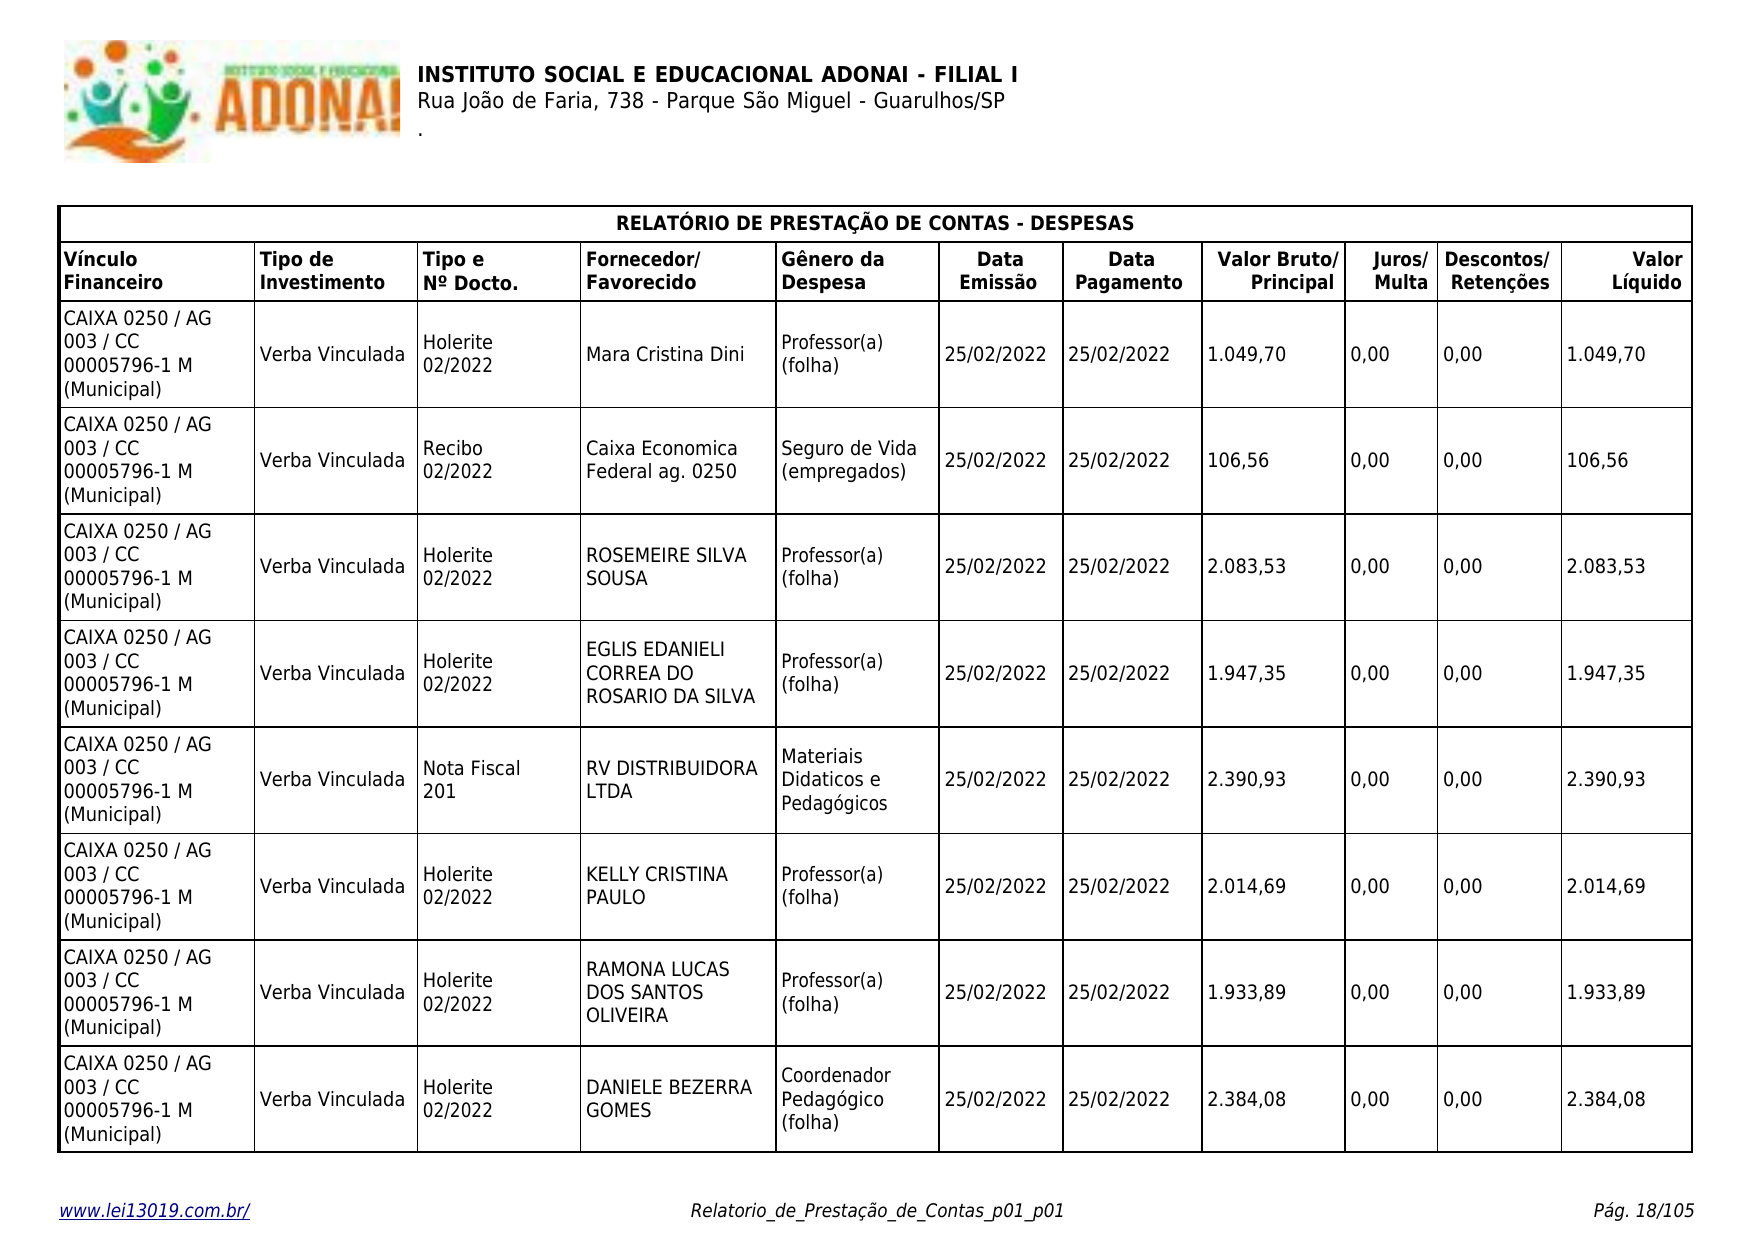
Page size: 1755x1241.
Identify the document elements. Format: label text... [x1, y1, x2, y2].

table_cell 0,00 [1346, 728, 1437, 832]
table_cell Valor Bruto/ Principal [1203, 243, 1344, 300]
table_cell KELLY CRISTINA PAULO [581, 834, 775, 939]
table_cell 0,00 [1438, 408, 1561, 513]
table_header RELATÓRIO DE PRESTAÇÃO DE CONTAS - DESPESAS [61, 207, 1691, 241]
table_cell 0,00 [1346, 834, 1437, 939]
table_cell 25/02/2022 [1064, 941, 1201, 1045]
table_cell CAIXA 0250 / AG 003 / CC 00005796-1 M (Municipal) [61, 941, 254, 1045]
table_cell Professor(a) (folha) [777, 621, 938, 726]
table_cell 1.933,89 [1562, 941, 1691, 1045]
table_cell 0,00 [1346, 302, 1437, 407]
table_cell Valor Líquido [1562, 243, 1691, 300]
table_cell 2.384,08 [1562, 1047, 1691, 1151]
table_cell 25/02/2022 [940, 728, 1062, 832]
table_cell 2.083,53 [1562, 515, 1691, 619]
table_cell Descontos/ Retenções [1438, 243, 1561, 300]
table_cell RAMONA LUCAS DOS SANTOS OLIVEIRA [581, 941, 775, 1045]
table_cell 25/02/2022 [940, 941, 1062, 1045]
table_cell 25/02/2022 [1064, 621, 1201, 726]
table_cell Seguro de Vida (empregados) [777, 408, 938, 513]
table_cell Professor(a) (folha) [777, 302, 938, 407]
table_cell Holerite 02/2022 [418, 834, 580, 939]
table_cell 0,00 [1346, 1047, 1437, 1151]
table_cell RV DISTRIBUIDORA LTDA [581, 728, 775, 832]
table_cell 0,00 [1438, 621, 1561, 726]
table_cell Verba Vinculada [255, 834, 417, 939]
table_cell 106,56 [1203, 408, 1344, 513]
table_cell Mara Cristina Dini [581, 302, 775, 407]
table_cell 25/02/2022 [1064, 515, 1201, 619]
table_cell 0,00 [1346, 941, 1437, 1045]
table_cell Verba Vinculada [255, 515, 417, 619]
table_cell 25/02/2022 [1064, 408, 1201, 513]
table_cell Data Emissão [940, 243, 1062, 300]
table_cell 0,00 [1346, 515, 1437, 619]
table_cell 25/02/2022 [940, 1047, 1062, 1151]
table_cell 0,00 [1438, 515, 1561, 619]
table_cell Verba Vinculada [255, 621, 417, 726]
table_cell Fornecedor/ Favorecido [581, 243, 775, 300]
table_cell Tipo e Nº Docto. [418, 243, 580, 300]
table_cell 25/02/2022 [940, 408, 1062, 513]
table_cell 1.947,35 [1203, 621, 1344, 726]
table_cell Gênero da Despesa [777, 243, 938, 300]
table_cell Holerite 02/2022 [418, 1047, 580, 1151]
table_cell 2.390,93 [1203, 728, 1344, 832]
table_cell 25/02/2022 [940, 834, 1062, 939]
table_cell CAIXA 0250 / AG 003 / CC 00005796-1 M (Municipal) [61, 302, 254, 407]
table_cell Verba Vinculada [255, 1047, 417, 1151]
table_cell 25/02/2022 [940, 302, 1062, 407]
table_cell 2.390,93 [1562, 728, 1691, 832]
table_cell Tipo de Investimento [255, 243, 417, 300]
table_cell 1.947,35 [1562, 621, 1691, 726]
table_cell Verba Vinculada [255, 941, 417, 1045]
table_cell 0,00 [1438, 941, 1561, 1045]
table_cell Holerite 02/2022 [418, 621, 580, 726]
table_cell Materiais Didaticos e Pedagógicos [777, 728, 938, 832]
table_cell 2.014,69 [1203, 834, 1344, 939]
table_cell 2.384,08 [1203, 1047, 1344, 1151]
table_cell 1.049,70 [1203, 302, 1344, 407]
table_cell CAIXA 0250 / AG 003 / CC 00005796-1 M (Municipal) [61, 1047, 254, 1151]
table_cell 0,00 [1346, 408, 1437, 513]
table_cell 25/02/2022 [1064, 834, 1201, 939]
table_cell 0,00 [1438, 834, 1561, 939]
table_cell EGLIS EDANIELI CORREA DO ROSARIO DA SILVA [581, 621, 775, 726]
table_cell Data Pagamento [1064, 243, 1201, 300]
table_cell Holerite 02/2022 [418, 941, 580, 1045]
table_cell Caixa Economica Federal ag. 0250 [581, 408, 775, 513]
table_cell Verba Vinculada [255, 408, 417, 513]
table_cell 0,00 [1438, 1047, 1561, 1151]
table_cell Vínculo Financeiro [61, 243, 254, 300]
table_cell 106,56 [1562, 408, 1691, 513]
table_cell Verba Vinculada [255, 302, 417, 407]
table_cell Coordenador Pedagógico (folha) [777, 1047, 938, 1151]
table_cell Nota Fiscal 201 [418, 728, 580, 832]
table_cell 2.014,69 [1562, 834, 1691, 939]
table_cell 0,00 [1438, 728, 1561, 832]
table_cell CAIXA 0250 / AG 003 / CC 00005796-1 M (Municipal) [61, 834, 254, 939]
table_cell Professor(a) (folha) [777, 834, 938, 939]
table_cell 1.933,89 [1203, 941, 1344, 1045]
table_cell 0,00 [1438, 302, 1561, 407]
table_cell Juros/ Multa [1346, 243, 1437, 300]
table_cell 25/02/2022 [940, 621, 1062, 726]
table_cell Professor(a) (folha) [777, 941, 938, 1045]
table_cell Verba Vinculada [255, 728, 417, 832]
table_cell 25/02/2022 [940, 515, 1062, 619]
table_cell Holerite 02/2022 [418, 302, 580, 407]
table_cell Holerite 02/2022 [418, 515, 580, 619]
table_cell 25/02/2022 [1064, 302, 1201, 407]
table_cell CAIXA 0250 / AG 003 / CC 00005796-1 M (Municipal) [61, 515, 254, 619]
table_cell ROSEMEIRE SILVA SOUSA [581, 515, 775, 619]
table_cell 25/02/2022 [1064, 728, 1201, 832]
table_cell 1.049,70 [1562, 302, 1691, 407]
table_cell DANIELE BEZERRA GOMES [581, 1047, 775, 1151]
table_cell CAIXA 0250 / AG 003 / CC 00005796-1 M (Municipal) [61, 728, 254, 832]
table_cell CAIXA 0250 / AG 003 / CC 00005796-1 M (Municipal) [61, 621, 254, 726]
table_cell 0,00 [1346, 621, 1437, 726]
table_cell CAIXA 0250 / AG 003 / CC 00005796-1 M (Municipal) [61, 408, 254, 513]
table_cell Professor(a) (folha) [777, 515, 938, 619]
table_cell Recibo 02/2022 [418, 408, 580, 513]
table_cell 2.083,53 [1203, 515, 1344, 619]
table_cell 25/02/2022 [1064, 1047, 1201, 1151]
